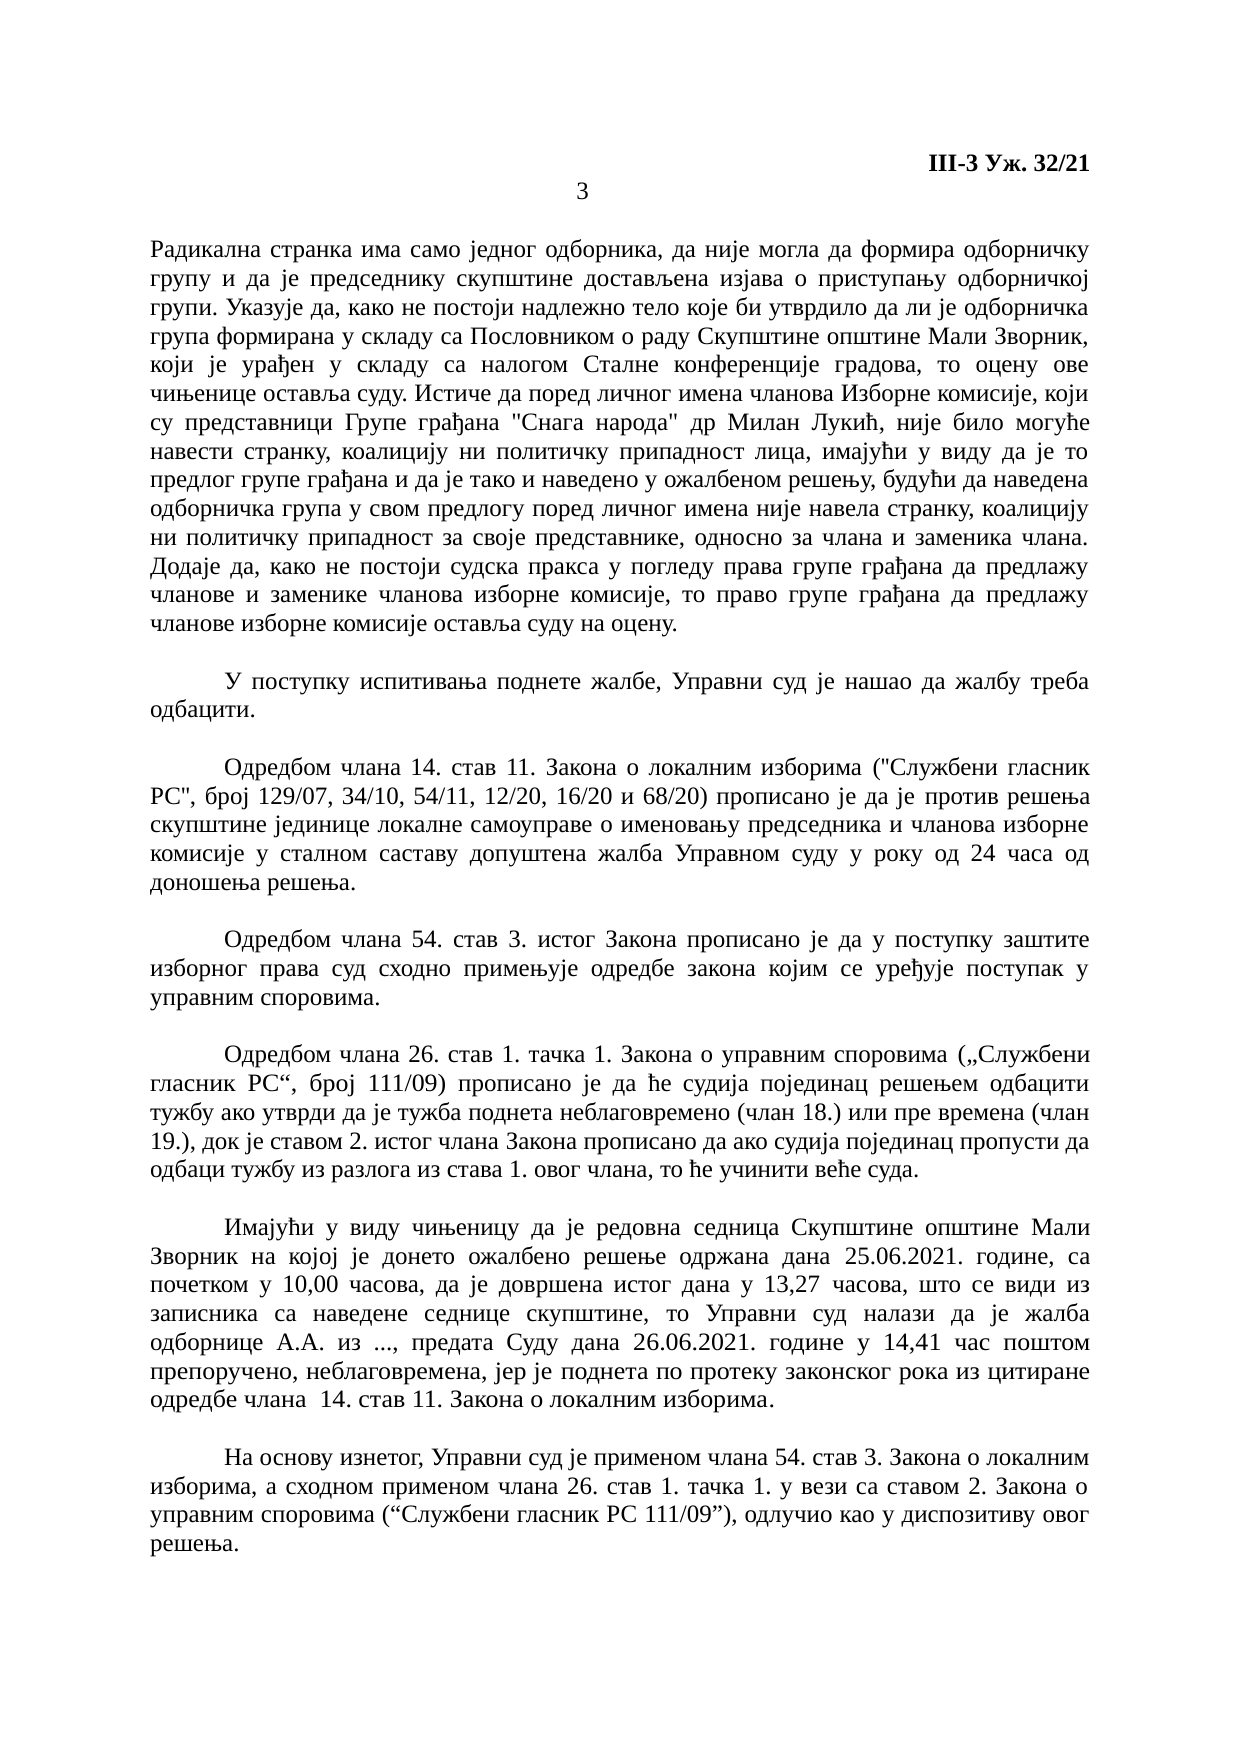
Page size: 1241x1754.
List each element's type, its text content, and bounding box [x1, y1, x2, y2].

text Имајући у виду чињеницу да је редовна седница Скупштине општине Мали Зворник на којој је донето ожалбено решење одржана дана 25.06.2021. године, са почетком у 10,00 часова, да је довршена истог дана у 13,27 часова, што се види из записника са наведене седнице скупштине, то Управни суд налази да је жалба одборнице А.А. из ..., предата Суду дана 26.06.2021. године у 14,41 час поштом препоручено, неблаговремена, јер је поднета по протеку законског рока из цитиране одредбе члана 14. став 11. Закона о локалним изборима. [150, 1212, 1090, 1413]
text Радикална странка има само једног одборника, да није могла да формира одборничку групу и да је председнику скупштине достављена изјава о приступању одборничкој групи. Указује да, како не постоји надлежно тело које би утврдило да ли је одборничка група формирана у складу са Пословником о раду Скупштине општине Мали Зворник, који је урађен у складу са налогом Сталне конференције градова, то оцену ове чињенице оставља суду. Истиче да поред личног имена чланова Изборне комисије, који су представници Групе грађана "Снага народа" др Милан Лукић, није било могуће навести странку, коалицију ни политичку припадност лица, имајући у виду да је то предлог групе грађана и да је тако и наведено у ожалбеном решењу, будући да наведена одборничка група у свом предлогу поред личног имена није навела странку, коалицију ни политичку припадност за своје представнике, односно за члана и заменика члана. Додаје да, како не постоји судска пракса у погледу права групе грађана да предлажу чланове и заменике чланова изборне комисије, то право групе грађана да предлажу чланове изборне комисије оставља суду на оцену. [150, 234, 1090, 637]
text У поступку испитивања поднете жалбе, Управни суд је нашао да жалбу треба одбацити. [150, 666, 1090, 723]
text На основу изнетог, Управни суд је применом члана 54. став 3. Закона о локалним изборима, а сходном применом члана 26. став 1. тачка 1. у вези са ставом 2. Закона о управним споровима (“Службени гласник РС 111/09”), одлучио као у диспозитиву овог решења. [150, 1442, 1090, 1557]
text Одредбом члана 14. став 11. Закона о локалним изборима (''Службени гласник РС'', број 129/07, 34/10, 54/11, 12/20, 16/20 и 68/20) прописано је да је против решења скупштине јединице локалне самоуправе о именовању председника и чланова изборне комисије у сталном саставу допуштена жалба Управном суду у року од 24 часа од доношења решења. [150, 752, 1090, 896]
text Одредбом члана 26. став 1. тачка 1. Закона о управним споровима („Службени гласник РС“, број 111/09) прописано је да ће судија појединац решењем одбацити тужбу ако утврди да је тужба поднета неблаговремено (члан 18.) или пре времена (члан 19.), док је ставом 2. истог члана Закона прописано да ако судија појединац пропусти да одбаци тужбу из разлога из става 1. овог члана, то ће учинити веће суда. [150, 1039, 1090, 1183]
text Одредбом члана 54. став 3. истог Закона прописано је да у поступку заштите изборног права суд сходно примењује одредбе закона којим се уређује поступак у управним споровима. [150, 924, 1090, 1011]
